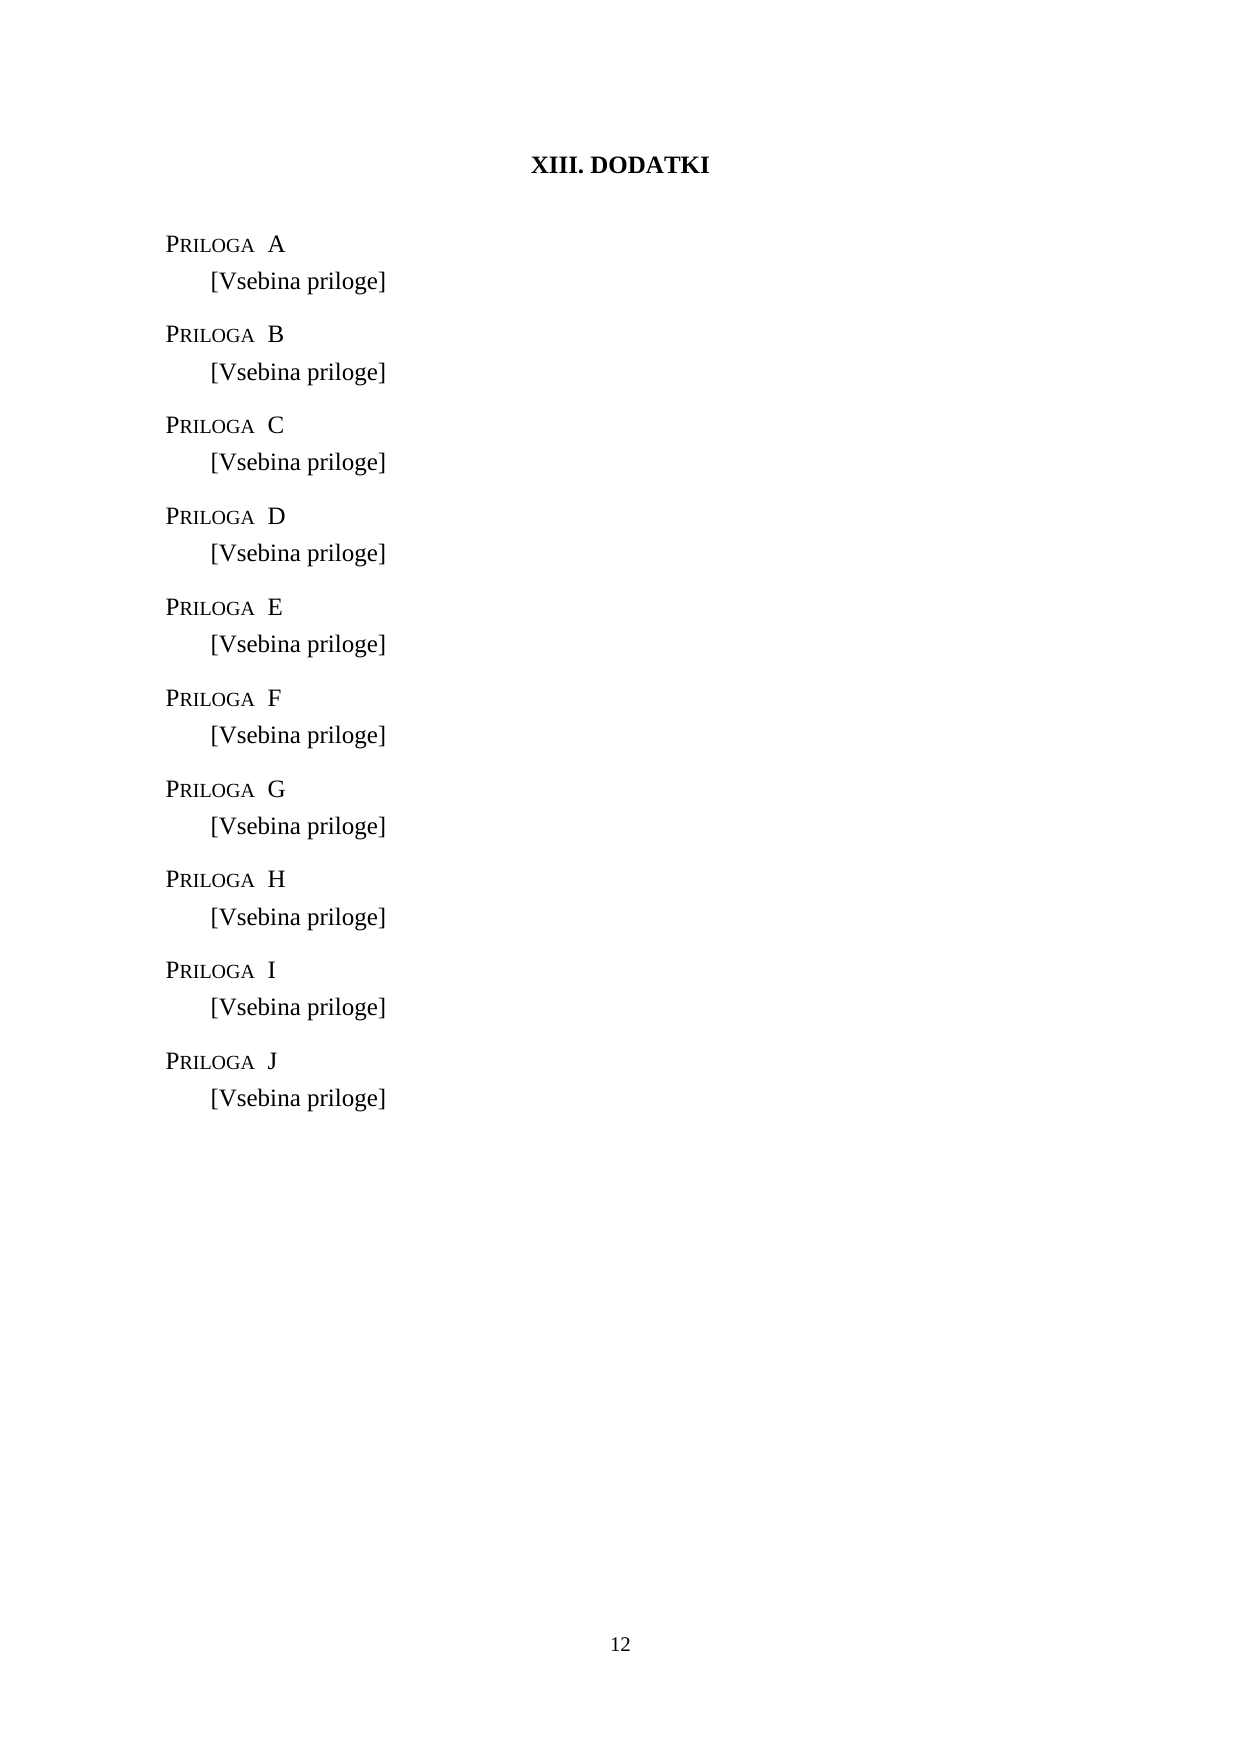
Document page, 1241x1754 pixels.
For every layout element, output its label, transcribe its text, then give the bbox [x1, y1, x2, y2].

text Priloga B [165, 319, 1075, 348]
text Priloga J [165, 1046, 1075, 1075]
text [Vsebina priloge] [210, 902, 1030, 930]
text Priloga G [165, 774, 1075, 802]
text [Vsebina priloge] [210, 720, 1030, 749]
text [Vsebina priloge] [210, 538, 1030, 567]
text Priloga A [165, 229, 1075, 257]
text [Vsebina priloge] [210, 992, 1030, 1021]
text Priloga C [165, 410, 1075, 439]
text [Vsebina priloge] [210, 629, 1030, 658]
text Priloga D [165, 501, 1075, 530]
text Priloga F [165, 683, 1075, 712]
text Priloga I [165, 955, 1075, 984]
text Priloga E [165, 592, 1075, 621]
text [Vsebina priloge] [210, 447, 1030, 476]
text [Vsebina priloge] [210, 357, 1030, 385]
text [Vsebina priloge] [210, 1083, 1030, 1112]
text [Vsebina priloge] [210, 266, 1030, 294]
text xiII. Dodatki [165, 150, 1075, 179]
text Priloga H [165, 864, 1075, 893]
text [Vsebina priloge] [210, 811, 1030, 839]
